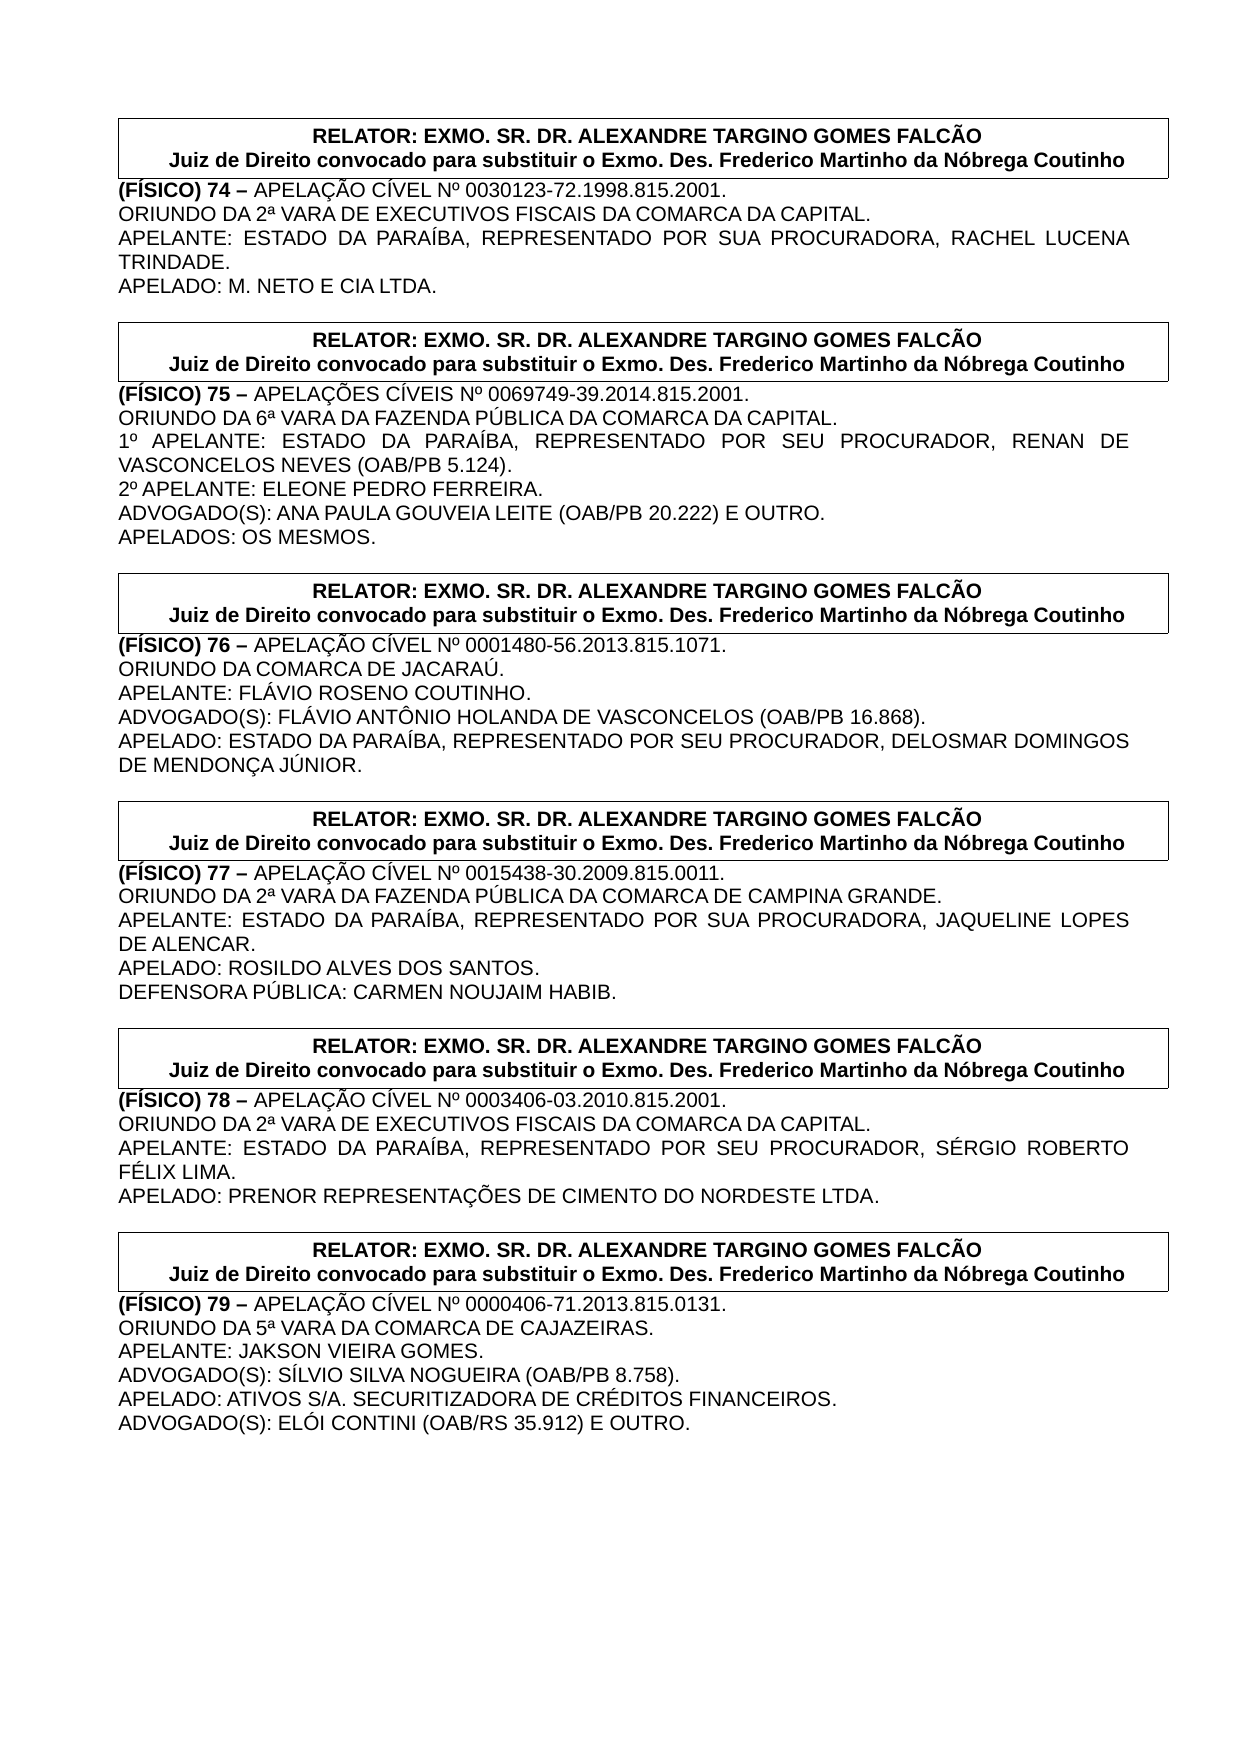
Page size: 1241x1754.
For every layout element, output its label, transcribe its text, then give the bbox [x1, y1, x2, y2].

text 2º APELANTE: ELEONE PEDRO FERREIRA. [118, 477, 1131, 501]
table_header RELATOR: EXMO. SR. DR. ALEXANDRE TARGINO GOMES FALCÃO Juiz de Direito convocado para substituir o Exmo. Des. Frederico Martinho da Nóbrega Coutinho [119, 1029, 1168, 1088]
text APELADO: PRENOR REPRESENTAÇÕES DE CIMENTO DO NORDESTE LTDA. [118, 1184, 1131, 1208]
text (FÍSICO) 78 – APELAÇÃO CÍVEL Nº 0003406-03.2010.815.2001. [118, 1089, 1131, 1112]
text APELANTE: JAKSON VIEIRA GOMES. [118, 1339, 1131, 1363]
text APELADO: ROSILDO ALVES DOS SANTOS. [118, 956, 1131, 980]
text ADVOGADO(S): FLÁVIO ANTÔNIO HOLANDA DE VASCONCELOS (OAB/PB 16.868). [118, 705, 1131, 729]
text APELANTE: FLÁVIO ROSENO COUTINHO. [118, 681, 1131, 705]
text APELANTE: ESTADO DA PARAÍBA, REPRESENTADO POR SEU PROCURADOR, SÉRGIO ROBERTO FÉLIX LIMA. [118, 1136, 1131, 1184]
text APELANTE: ESTADO DA PARAÍBA, REPRESENTADO POR SUA PROCURADORA, JAQUELINE LOPES DE ALENCAR. [118, 908, 1131, 956]
text ORIUNDO DA 6ª VARA DA FAZENDA PÚBLICA DA COMARCA DA CAPITAL. [118, 405, 1131, 429]
text ORIUNDO DA 2ª VARA DE EXECUTIVOS FISCAIS DA COMARCA DA CAPITAL. [118, 1112, 1131, 1136]
text ADVOGADO(S): ANA PAULA GOUVEIA LEITE (OAB/PB 20.222) E OUTRO. [118, 501, 1131, 525]
text APELADO: ATIVOS S/A. SECURITIZADORA DE CRÉDITOS FINANCEIROS. [118, 1387, 1131, 1411]
table_header RELATOR: EXMO. SR. DR. ALEXANDRE TARGINO GOMES FALCÃO Juiz de Direito convocado para substituir o Exmo. Des. Frederico Martinho da Nóbrega Coutinho [119, 1233, 1168, 1291]
text ADVOGADO(S): ELÓI CONTINI (OAB/RS 35.912) E OUTRO. [118, 1411, 1131, 1435]
text ADVOGADO(S): SÍLVIO SILVA NOGUEIRA (OAB/PB 8.758). [118, 1363, 1131, 1387]
text APELANTE: ESTADO DA PARAÍBA, REPRESENTADO POR SUA PROCURADORA, RACHEL LUCENA TRINDADE. [118, 226, 1131, 274]
text ORIUNDO DA 2ª VARA DA FAZENDA PÚBLICA DA COMARCA DE CAMPINA GRANDE. [118, 884, 1131, 908]
table_header RELATOR: EXMO. SR. DR. ALEXANDRE TARGINO GOMES FALCÃO Juiz de Direito convocado para substituir o Exmo. Des. Frederico Martinho da Nóbrega Coutinho [119, 802, 1168, 860]
table_header RELATOR: EXMO. SR. DR. ALEXANDRE TARGINO GOMES FALCÃO Juiz de Direito convocado para substituir o Exmo. Des. Frederico Martinho da Nóbrega Coutinho [119, 119, 1168, 178]
text APELADO: M. NETO E CIA LTDA. [118, 274, 1131, 298]
text (FÍSICO) 77 – APELAÇÃO CÍVEL Nº 0015438-30.2009.815.0011. [118, 861, 1131, 884]
table_header RELATOR: EXMO. SR. DR. ALEXANDRE TARGINO GOMES FALCÃO Juiz de Direito convocado para substituir o Exmo. Des. Frederico Martinho da Nóbrega Coutinho [119, 323, 1168, 381]
text ORIUNDO DA COMARCA DE JACARAÚ. [118, 657, 1131, 681]
text ORIUNDO DA 2ª VARA DE EXECUTIVOS FISCAIS DA COMARCA DA CAPITAL. [118, 202, 1131, 226]
text APELADOS: OS MESMOS. [118, 525, 1131, 549]
text (FÍSICO) 76 – APELAÇÃO CÍVEL Nº 0001480-56.2013.815.1071. [118, 634, 1131, 657]
text APELADO: ESTADO DA PARAÍBA, REPRESENTADO POR SEU PROCURADOR, DELOSMAR DOMINGOS DE MENDONÇA JÚNIOR. [118, 729, 1131, 777]
text (FÍSICO) 75 – APELAÇÕES CÍVEIS Nº 0069749-39.2014.815.2001. [118, 382, 1131, 405]
text ORIUNDO DA 5ª VARA DA COMARCA DE CAJAZEIRAS. [118, 1315, 1131, 1339]
table_header RELATOR: EXMO. SR. DR. ALEXANDRE TARGINO GOMES FALCÃO Juiz de Direito convocado para substituir o Exmo. Des. Frederico Martinho da Nóbrega Coutinho [119, 574, 1168, 633]
text (FÍSICO) 79 – APELAÇÃO CÍVEL Nº 0000406-71.2013.815.0131. [118, 1292, 1131, 1315]
text (FÍSICO) 74 – APELAÇÃO CÍVEL Nº 0030123-72.1998.815.2001. [118, 179, 1131, 202]
text DEFENSORA PÚBLICA: CARMEN NOUJAIM HABIB. [118, 980, 1131, 1004]
text 1º APELANTE: ESTADO DA PARAÍBA, REPRESENTADO POR SEU PROCURADOR, RENAN DE VASCONCELOS NEVES (OAB/PB 5.124). [118, 429, 1131, 477]
